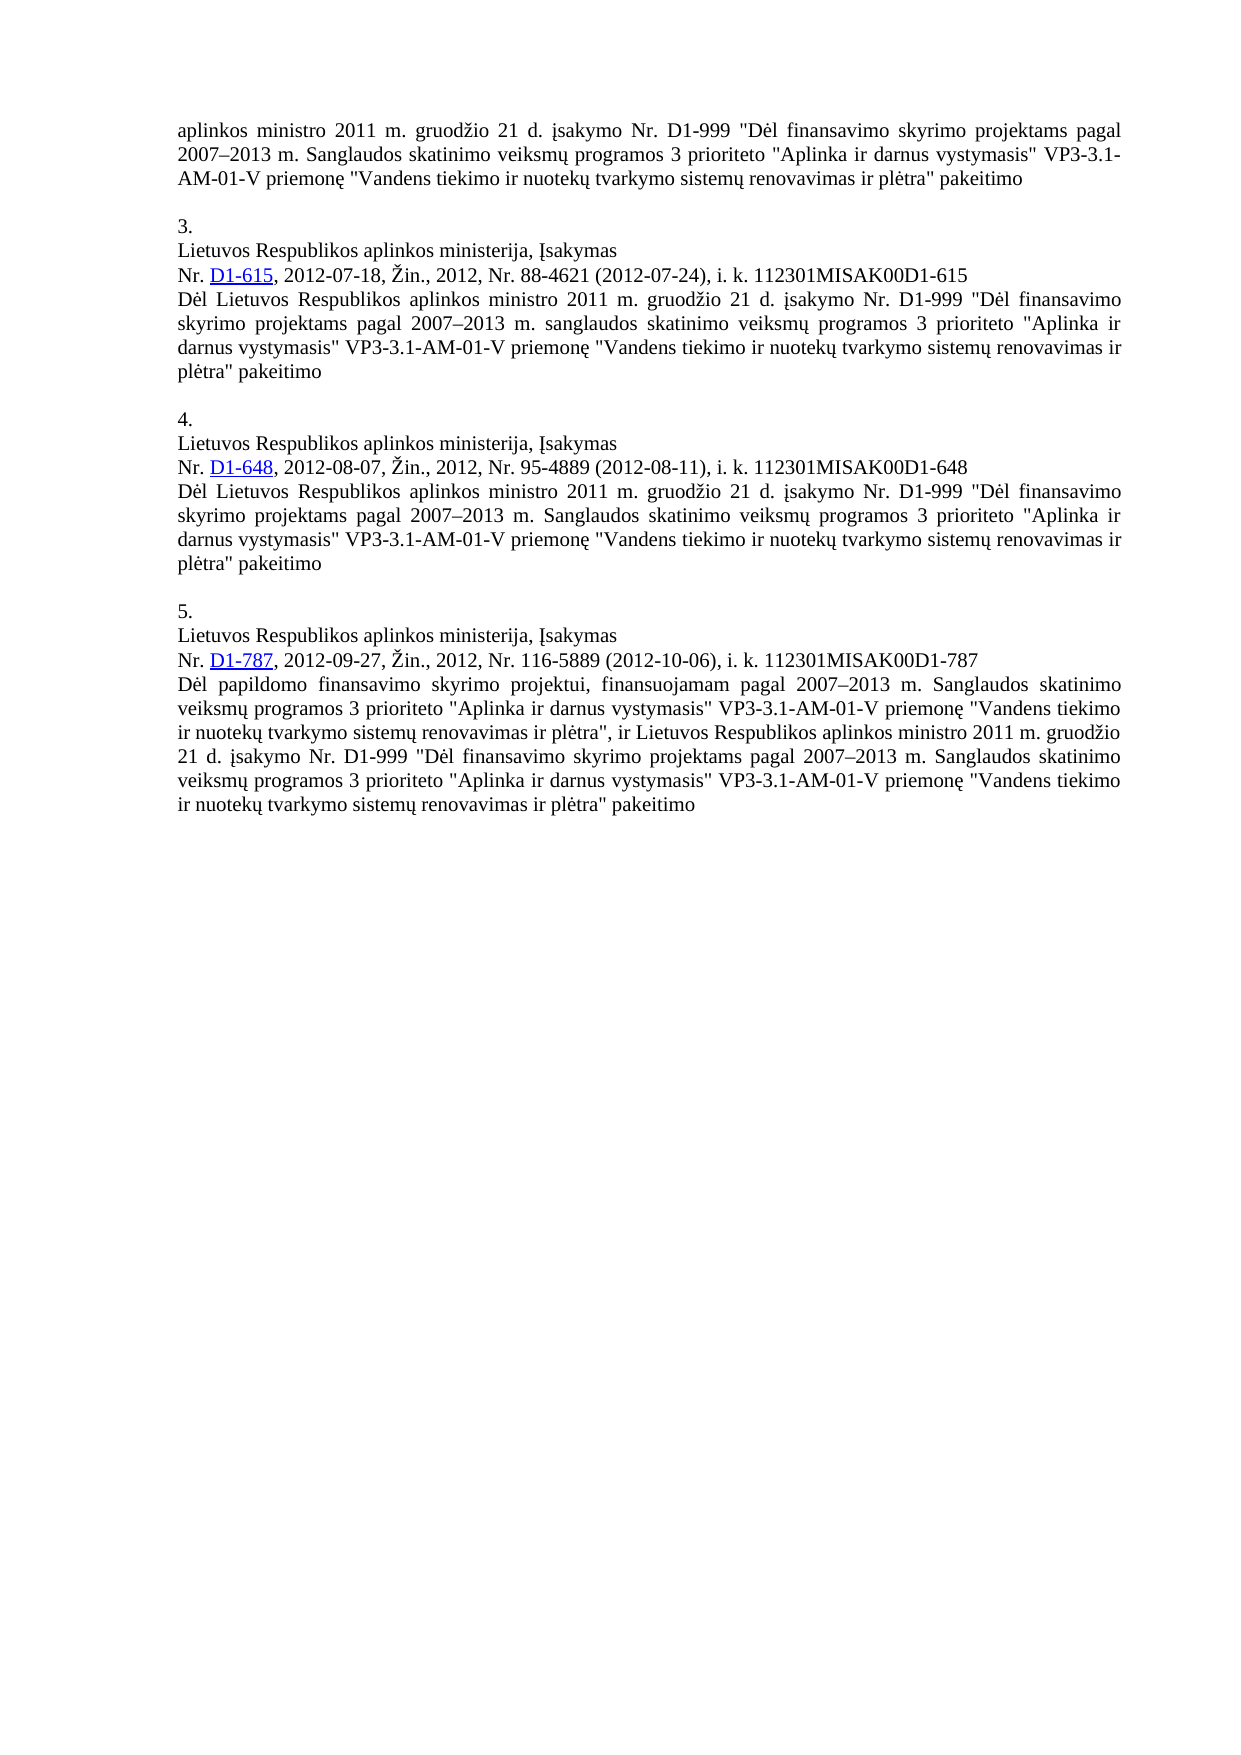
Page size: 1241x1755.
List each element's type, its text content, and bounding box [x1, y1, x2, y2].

text Nr. D1-787, 2012-09-27, Žin., 2012, Nr. 116-5889 (2012-10-06), i. k. 112301MISAK00D1-787 [177, 647, 1122, 672]
text aplinkos ministro 2011 m. gruodžio 21 d. įsakymo Nr. D1-999 "Dėl finansavimo skyrimo projektams pagal 2007–2013 m. Sanglaudos skatinimo veiksmų programos 3 prioriteto "Aplinka ir darnus vystymasis" VP3-3.1-AM-01-V priemonę "Vandens tiekimo ir nuotekų tvarkymo sistemų renovavimas ir plėtra" pakeitimo [177, 118, 1122, 190]
text Nr. D1-648, 2012-08-07, Žin., 2012, Nr. 95-4889 (2012-08-11), i. k. 112301MISAK00D1-648 [177, 455, 1122, 479]
text 3. [177, 214, 1122, 238]
text Dėl Lietuvos Respublikos aplinkos ministro 2011 m. gruodžio 21 d. įsakymo Nr. D1-999 "Dėl finansavimo skyrimo projektams pagal 2007–2013 m. Sanglaudos skatinimo veiksmų programos 3 prioriteto "Aplinka ir darnus vystymasis" VP3-3.1-AM-01-V priemonę "Vandens tiekimo ir nuotekų tvarkymo sistemų renovavimas ir plėtra" pakeitimo [177, 479, 1122, 575]
text Lietuvos Respublikos aplinkos ministerija, Įsakymas [177, 238, 1122, 262]
text Lietuvos Respublikos aplinkos ministerija, Įsakymas [177, 431, 1122, 455]
text Dėl Lietuvos Respublikos aplinkos ministro 2011 m. gruodžio 21 d. įsakymo Nr. D1-999 "Dėl finansavimo skyrimo projektams pagal 2007–2013 m. sanglaudos skatinimo veiksmų programos 3 prioriteto "Aplinka ir darnus vystymasis" VP3-3.1-AM-01-V priemonę "Vandens tiekimo ir nuotekų tvarkymo sistemų renovavimas ir plėtra" pakeitimo [177, 287, 1122, 383]
text 4. [177, 407, 1122, 431]
text Dėl papildomo finansavimo skyrimo projektui, finansuojamam pagal 2007–2013 m. Sanglaudos skatinimo veiksmų programos 3 prioriteto "Aplinka ir darnus vystymasis" VP3-3.1-AM-01-V priemonę "Vandens tiekimo ir nuotekų tvarkymo sistemų renovavimas ir plėtra", ir Lietuvos Respublikos aplinkos ministro 2011 m. gruodžio 21 d. įsakymo Nr. D1-999 "Dėl finansavimo skyrimo projektams pagal 2007–2013 m. Sanglaudos skatinimo veiksmų programos 3 prioriteto "Aplinka ir darnus vystymasis" VP3-3.1-AM-01-V priemonę "Vandens tiekimo ir nuotekų tvarkymo sistemų renovavimas ir plėtra" pakeitimo [177, 672, 1122, 816]
text Nr. D1-615, 2012-07-18, Žin., 2012, Nr. 88-4621 (2012-07-24), i. k. 112301MISAK00D1-615 [177, 262, 1122, 287]
text Lietuvos Respublikos aplinkos ministerija, Įsakymas [177, 623, 1122, 647]
text 5. [177, 599, 1122, 623]
